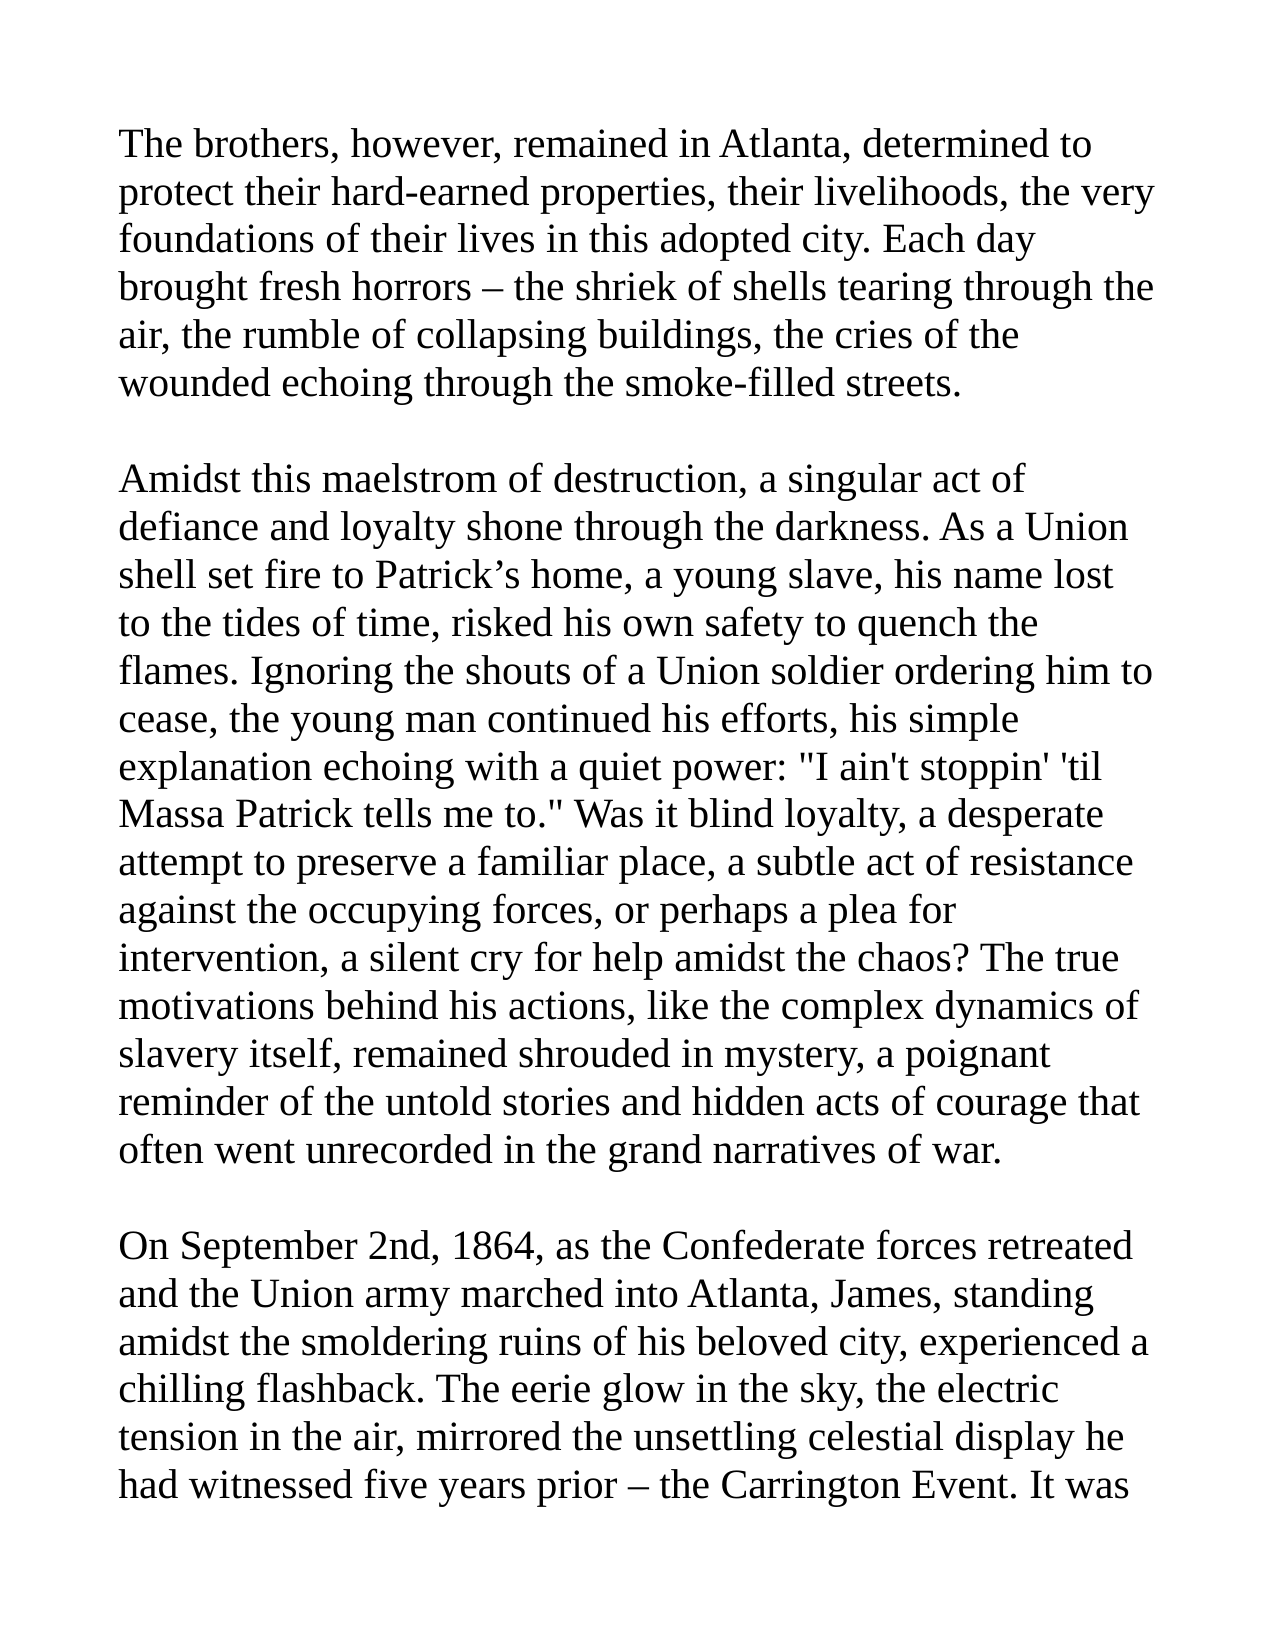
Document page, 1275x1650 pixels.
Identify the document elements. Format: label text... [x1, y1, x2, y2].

text The brothers, however, remained in Atlanta, determined to protect their hard-earned properties, their livelihoods, the very foundations of their lives in this adopted city. Each day brought fresh horrors – the shriek of shells tearing through the air, the rumble of collapsing buildings, the cries of the wounded echoing through the smoke-filled streets. [118, 118, 1157, 406]
text On September 2nd, 1864, as the Confederate forces retreated and the Union army marched into Atlanta, James, standing amidst the smoldering ruins of his beloved city, experienced a chilling flashback. The eerie glow in the sky, the electric tension in the air, mirrored the unsettling celestial display he had witnessed five years prior – the Carrington Event. It was [118, 1220, 1157, 1508]
text Amidst this maelstrom of destruction, a singular act of defiance and loyalty shone through the darkness. As a Union shell set fire to Patrick’s home, a young slave, his name lost to the tides of time, risked his own safety to quench the flames. Ignoring the shouts of a Union soldier ordering him to cease, the young man continued his efforts, his simple explanation echoing with a quiet power: "I ain't stoppin' 'til Massa Patrick tells me to." Was it blind loyalty, a desperate attempt to preserve a familiar place, a subtle act of resistance against the occupying forces, or perhaps a plea for intervention, a silent cry for help amidst the chaos? The true motivations behind his actions, like the complex dynamics of slavery itself, remained shrouded in mystery, a poignant reminder of the untold stories and hidden acts of courage that often went unrecorded in the grand narratives of war. [118, 453, 1157, 1172]
